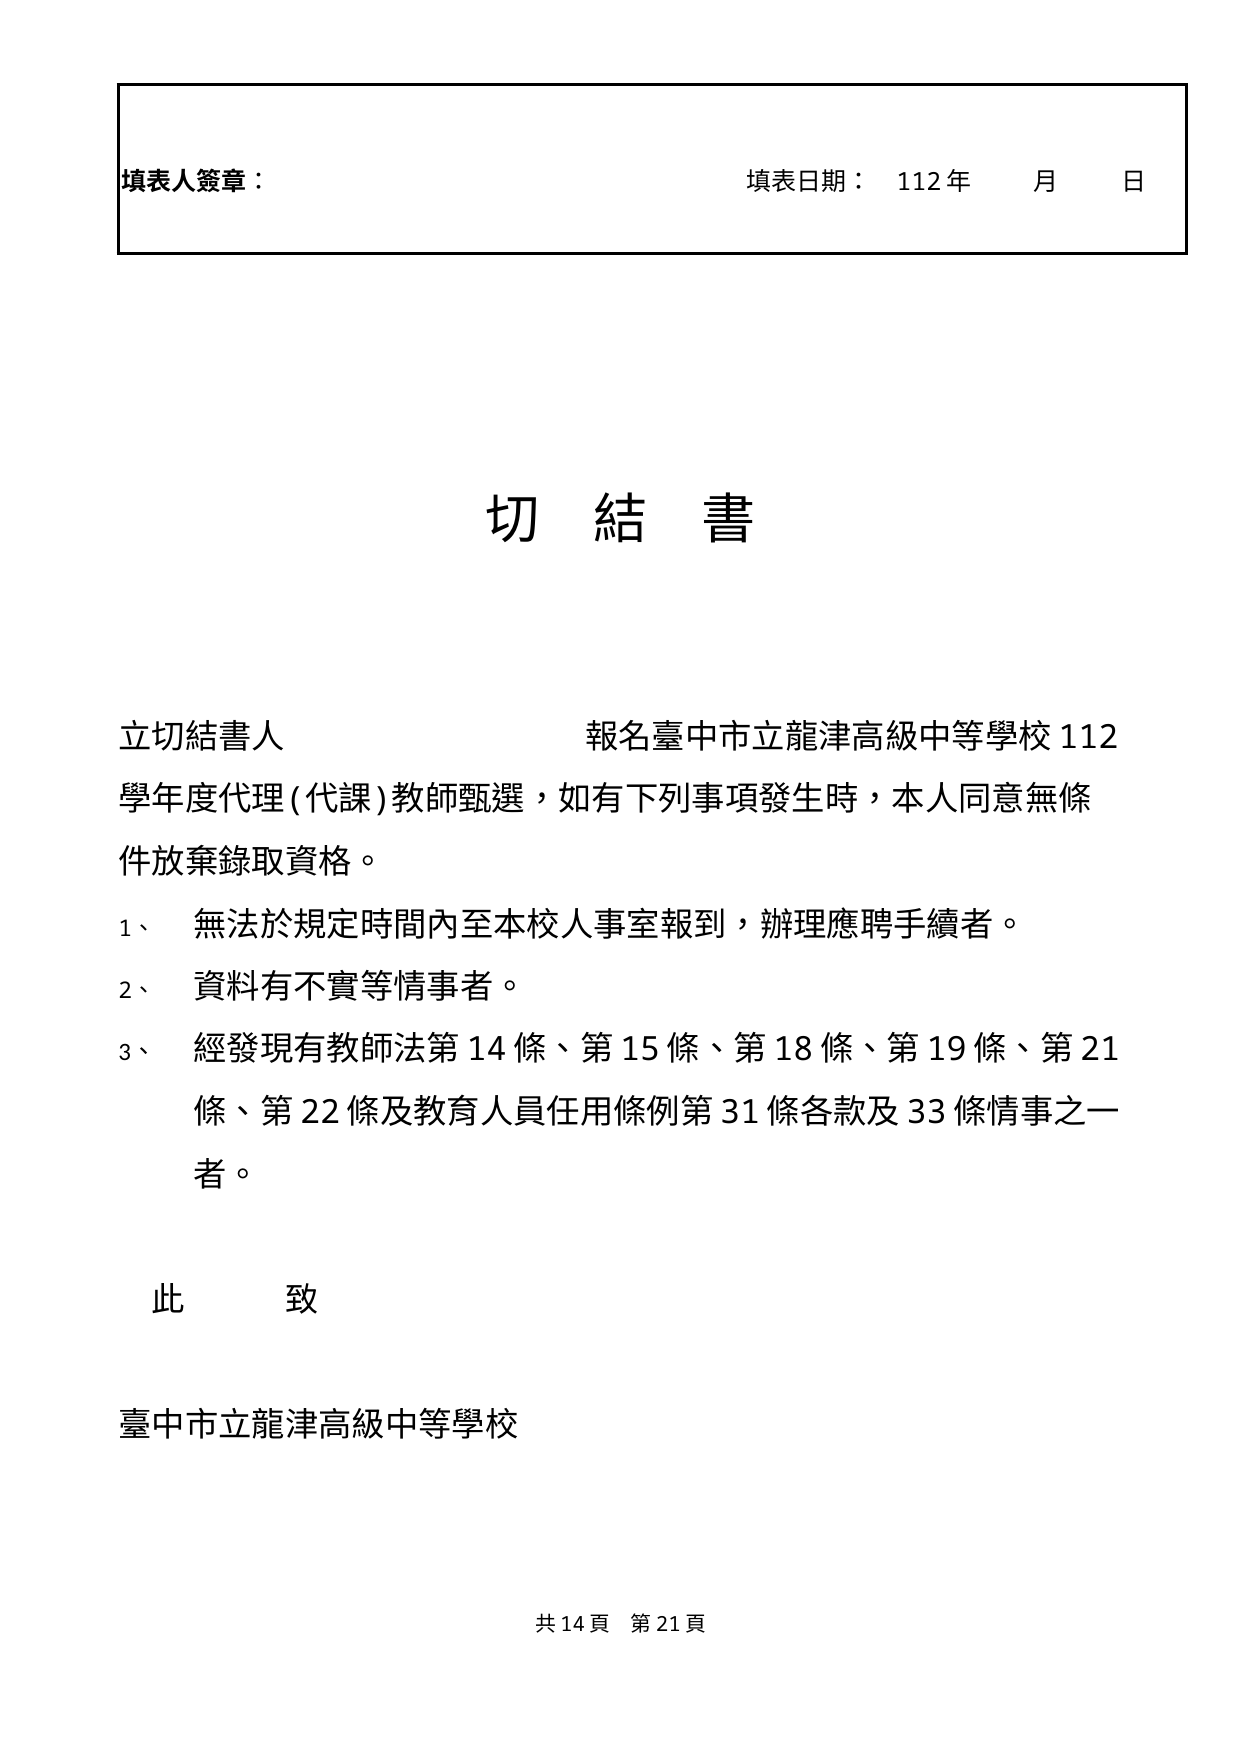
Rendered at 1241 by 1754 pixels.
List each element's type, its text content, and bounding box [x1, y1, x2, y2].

list 經發現有教師法第14條、第15條、第18條、第19條、第21條、第22條及教育人員任用條例第31條各款及33條情事之一者。 [118, 1005, 1122, 1192]
text 臺中市立龍津高級中等學校 [118, 1380, 1122, 1442]
table_cell [146, 255, 1073, 317]
list 無法於規定時間內至本校人事室報到，辦理應聘手續者。 [118, 880, 1122, 942]
text 此 致 [118, 1255, 1122, 1317]
list 資料有不實等情事者。 [118, 942, 1122, 1005]
table_cell [1077, 255, 1187, 317]
text 切 結 書 [118, 442, 1122, 567]
text 立切結書人 報名臺中市立龍津高級中等學校112學年度代理(代課)教師甄選，如有下列事項發生時，本人同意無條件放棄錄取資格。 [118, 692, 1122, 880]
table_cell [1073, 255, 1077, 317]
table_cell [118, 255, 146, 317]
table_cell 填表人簽章： 填表日期： 112年 月 日 [120, 86, 1185, 252]
